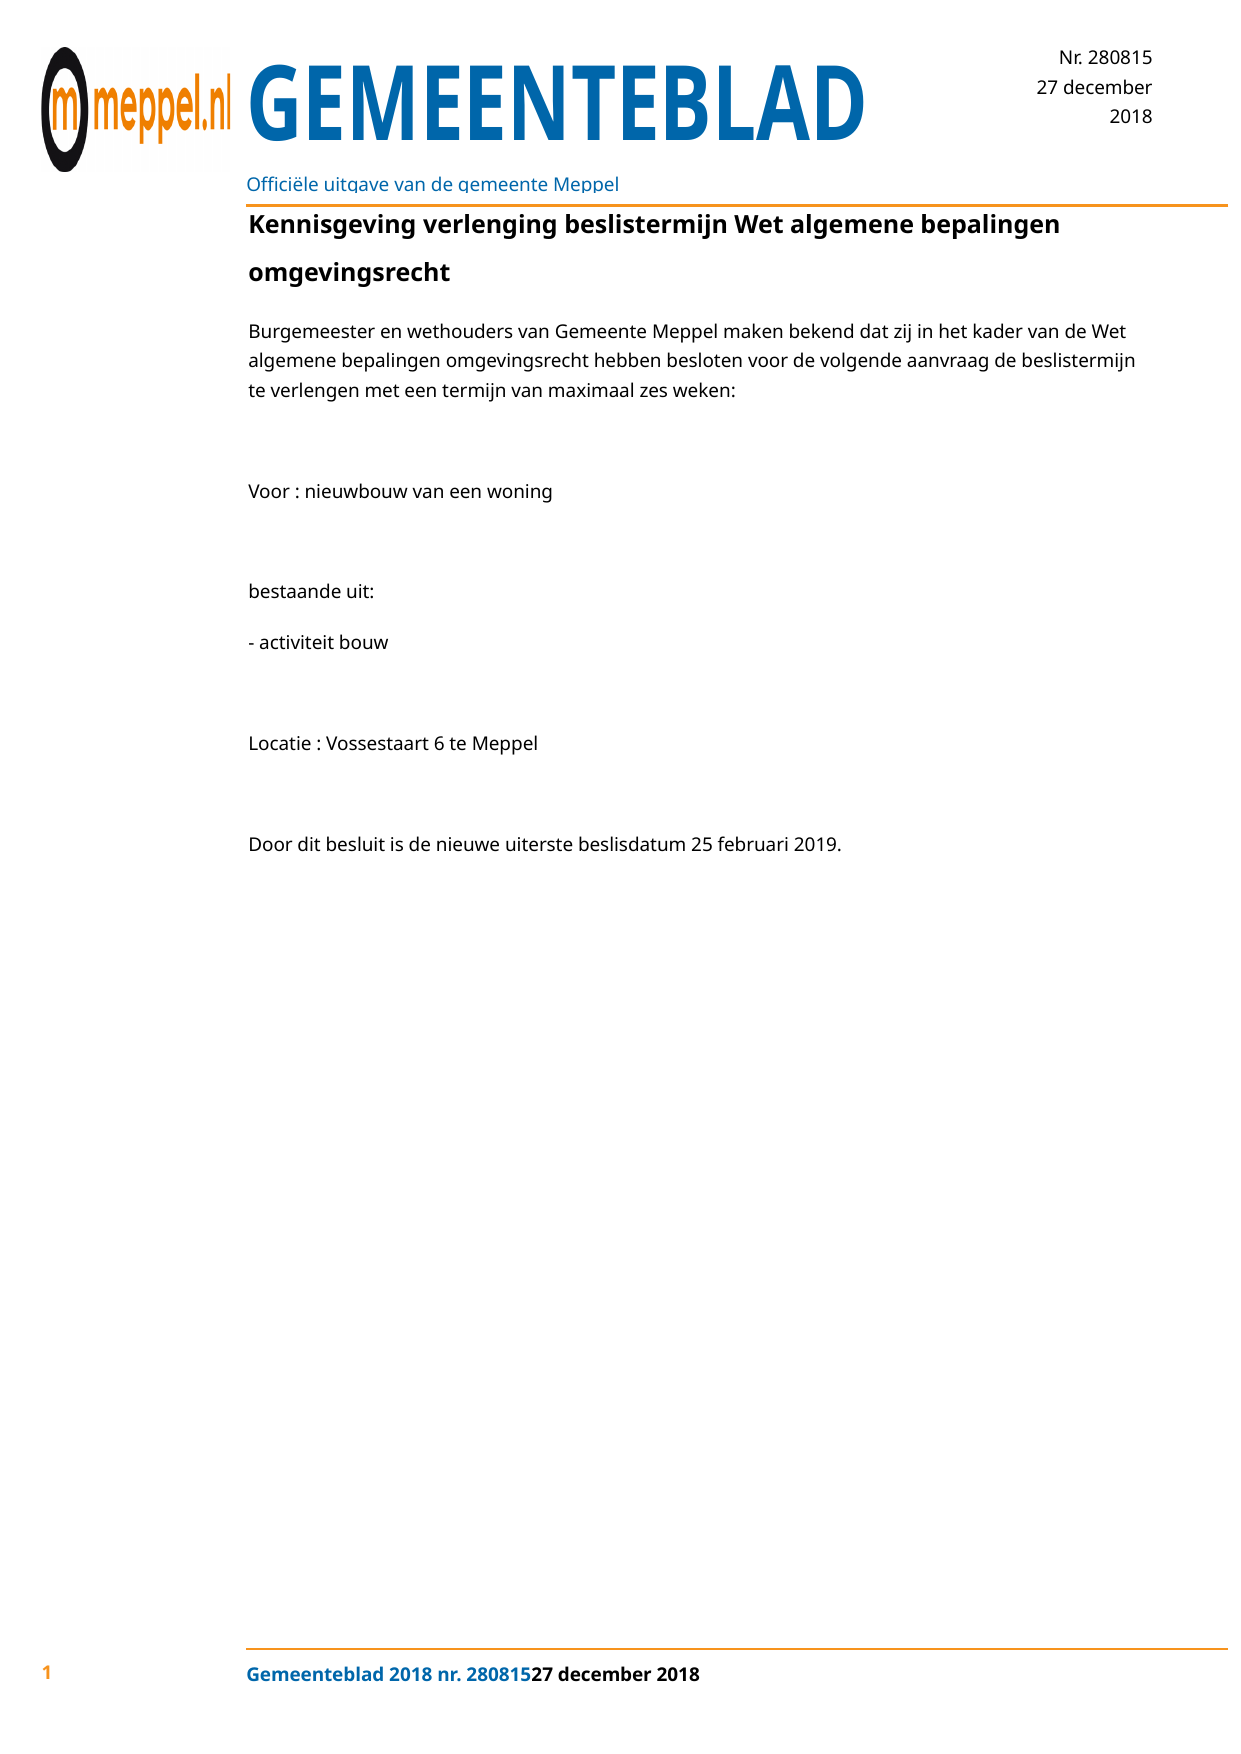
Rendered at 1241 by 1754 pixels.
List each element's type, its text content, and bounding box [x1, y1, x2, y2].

picture [41, 47, 231, 172]
text Door dit besluit is de nieuwe uiterste beslisdatum 25 februari 2019. [248, 831, 1152, 857]
text bestaande uit: [248, 579, 1152, 604]
text Voor : nieuwbouw van een woning [248, 478, 1152, 504]
text - activiteit bouw [248, 629, 1152, 655]
text Burgemeester en wethouders van Gemeente Meppel maken bekend dat zij in het kader van de Wet algemene bepalingen omgevingsrecht hebben besloten voor de volgende aanvraag de beslistermijn te verlengen met een termijn van maximaal zes weken: [248, 318, 1152, 403]
text Kennisgeving verlenging beslistermijn Wet algemene bepalingen omgevingsrecht [248, 207, 1152, 288]
text Locatie : Vossestaart 6 te Meppel [248, 730, 1152, 756]
